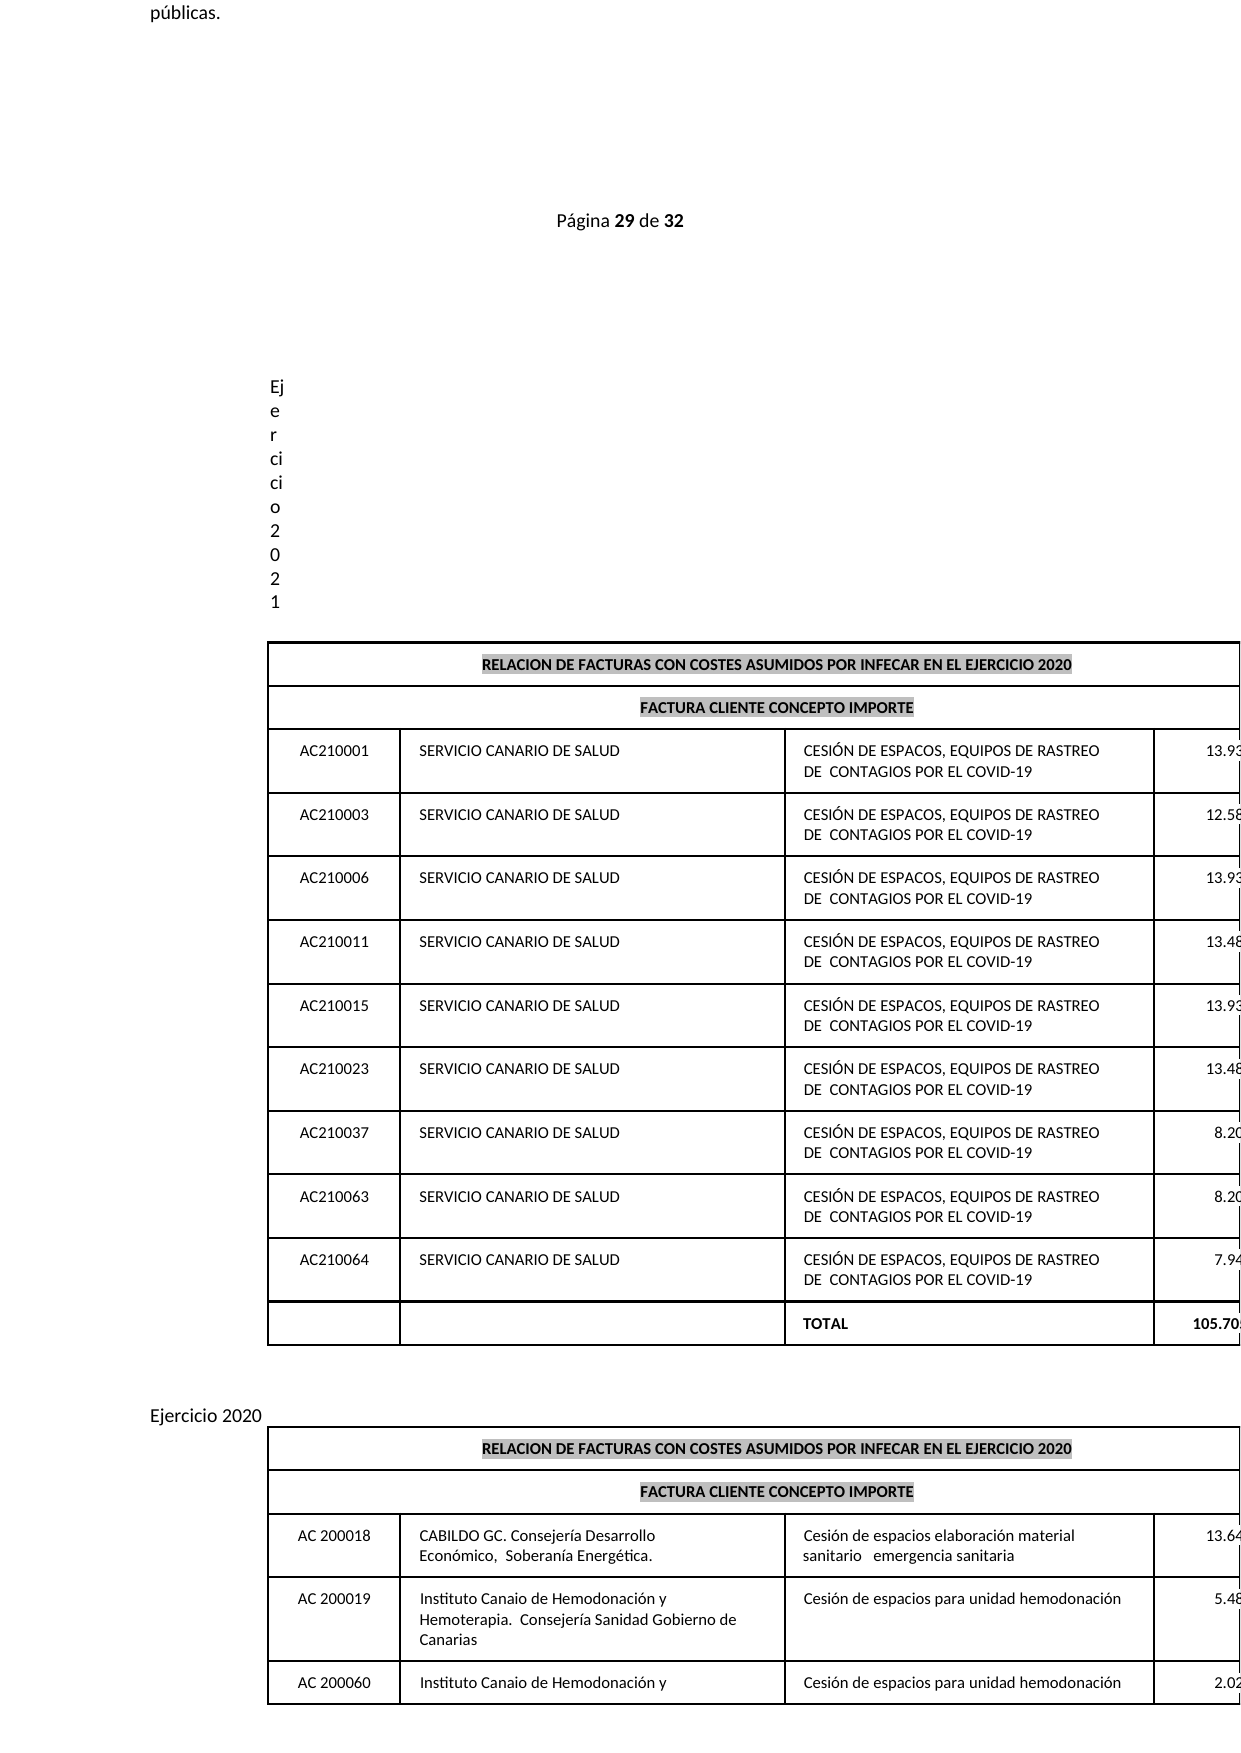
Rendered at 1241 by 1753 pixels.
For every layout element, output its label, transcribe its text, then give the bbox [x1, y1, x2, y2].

table_cell 13.931,40 [1155, 730, 1239, 792]
table_cell AC210015 [269, 985, 399, 1046]
table_cell FACTURA CLIENTE CONCEPTO IMPORTE [269, 687, 1239, 728]
table_cell CESIÓN DE ESPACOS, EQUIPOS DE RASTREO DE CONTAGIOS POR EL COVID-19 [786, 921, 1153, 982]
text Ejercicio 2021 [231, 346, 284, 614]
text públicas. [150, 0, 1090, 24]
table_cell AC210064 [269, 1239, 399, 1300]
table_cell [401, 1303, 784, 1344]
table_cell SERVICIO CANARIO DE SALUD [401, 794, 784, 855]
table_cell TOTAL [786, 1303, 1153, 1344]
table_cell Cesión de espacios para unidad hemodonación [786, 1578, 1153, 1660]
text Página 29 de 32 [150, 208, 1090, 232]
table_cell CESIÓN DE ESPACOS, EQUIPOS DE RASTREO DE CONTAGIOS POR EL COVID-19 [786, 1112, 1153, 1173]
table_cell FACTURA CLIENTE CONCEPTO IMPORTE [269, 1471, 1239, 1512]
table_cell 13.482,00 [1155, 1048, 1239, 1110]
table_cell 12.583,20 [1155, 794, 1239, 855]
table_header RELACION DE FACTURAS CON COSTES ASUMIDOS POR INFECAR EN EL EJERCICIO 2020 [269, 644, 1239, 685]
table_cell SERVICIO CANARIO DE SALUD [401, 1112, 784, 1173]
table_header RELACION DE FACTURAS CON COSTES ASUMIDOS POR INFECAR EN EL EJERCICIO 2020 [269, 1428, 1239, 1469]
table_cell AC210006 [269, 857, 399, 919]
table_cell AC210001 [269, 730, 399, 792]
table_cell CESIÓN DE ESPACOS, EQUIPOS DE RASTREO DE CONTAGIOS POR EL COVID-19 [786, 1239, 1153, 1300]
table_cell SERVICIO CANARIO DE SALUD [401, 1175, 784, 1237]
table_cell AC 200018 [269, 1515, 399, 1576]
table_cell CESIÓN DE ESPACOS, EQUIPOS DE RASTREO DE CONTAGIOS POR EL COVID-19 [786, 985, 1153, 1046]
table_cell SERVICIO CANARIO DE SALUD [401, 857, 784, 919]
table_cell SERVICIO CANARIO DE SALUD [401, 1048, 784, 1110]
table_cell 5.489,10 [1155, 1578, 1239, 1660]
table_cell CABILDO GC. Consejería Desarrollo Económico, Soberanía Energética. [401, 1515, 784, 1576]
table_cell 8.209,58 [1155, 1112, 1239, 1173]
table_cell CESIÓN DE ESPACOS, EQUIPOS DE RASTREO DE CONTAGIOS POR EL COVID-19 [786, 1048, 1153, 1110]
table_cell 2.022,30 [1155, 1662, 1239, 1703]
table_cell Instituto Canaio de Hemodonación y [401, 1662, 784, 1703]
table_cell [269, 1303, 399, 1344]
table_cell AC210023 [269, 1048, 399, 1110]
table_cell Cesión de espacios elaboración material sanitario emergencia sanitaria [786, 1515, 1153, 1576]
table_cell AC210011 [269, 921, 399, 982]
table_cell 7.944,75 [1155, 1239, 1239, 1300]
table_cell CESIÓN DE ESPACOS, EQUIPOS DE RASTREO DE CONTAGIOS POR EL COVID-19 [786, 857, 1153, 919]
table_cell 13.931,40 [1155, 985, 1239, 1046]
table_cell 13.482,00 [1155, 921, 1239, 982]
picture [230, 231, 550, 346]
table_cell SERVICIO CANARIO DE SALUD [401, 1239, 784, 1300]
table_cell AC 200060 [269, 1662, 399, 1703]
table_cell Instituto Canaio de Hemodonación y Hemoterapia. Consejería Sanidad Gobierno de Canarias [401, 1578, 784, 1660]
table_cell AC210037 [269, 1112, 399, 1173]
table_cell 8.209,58 [1155, 1175, 1239, 1237]
table_cell 105.705,31 [1155, 1303, 1239, 1344]
table_cell AC210003 [269, 794, 399, 855]
table_cell SERVICIO CANARIO DE SALUD [401, 730, 784, 792]
text Ejercicio 2020 [150, 1406, 1090, 1426]
table_cell SERVICIO CANARIO DE SALUD [401, 921, 784, 982]
table_cell CESIÓN DE ESPACOS, EQUIPOS DE RASTREO DE CONTAGIOS POR EL COVID-19 [786, 730, 1153, 792]
table_cell CESIÓN DE ESPACOS, EQUIPOS DE RASTREO DE CONTAGIOS POR EL COVID-19 [786, 794, 1153, 855]
table_cell AC210063 [269, 1175, 399, 1237]
table_cell CESIÓN DE ESPACOS, EQUIPOS DE RASTREO DE CONTAGIOS POR EL COVID-19 [786, 1175, 1153, 1237]
table_cell 13.931,40 [1155, 857, 1239, 919]
table_cell Cesión de espacios para unidad hemodonación [786, 1662, 1153, 1703]
table_cell AC 200019 [269, 1578, 399, 1660]
table_cell SERVICIO CANARIO DE SALUD [401, 985, 784, 1046]
table_cell 13.642,50 [1155, 1515, 1239, 1576]
